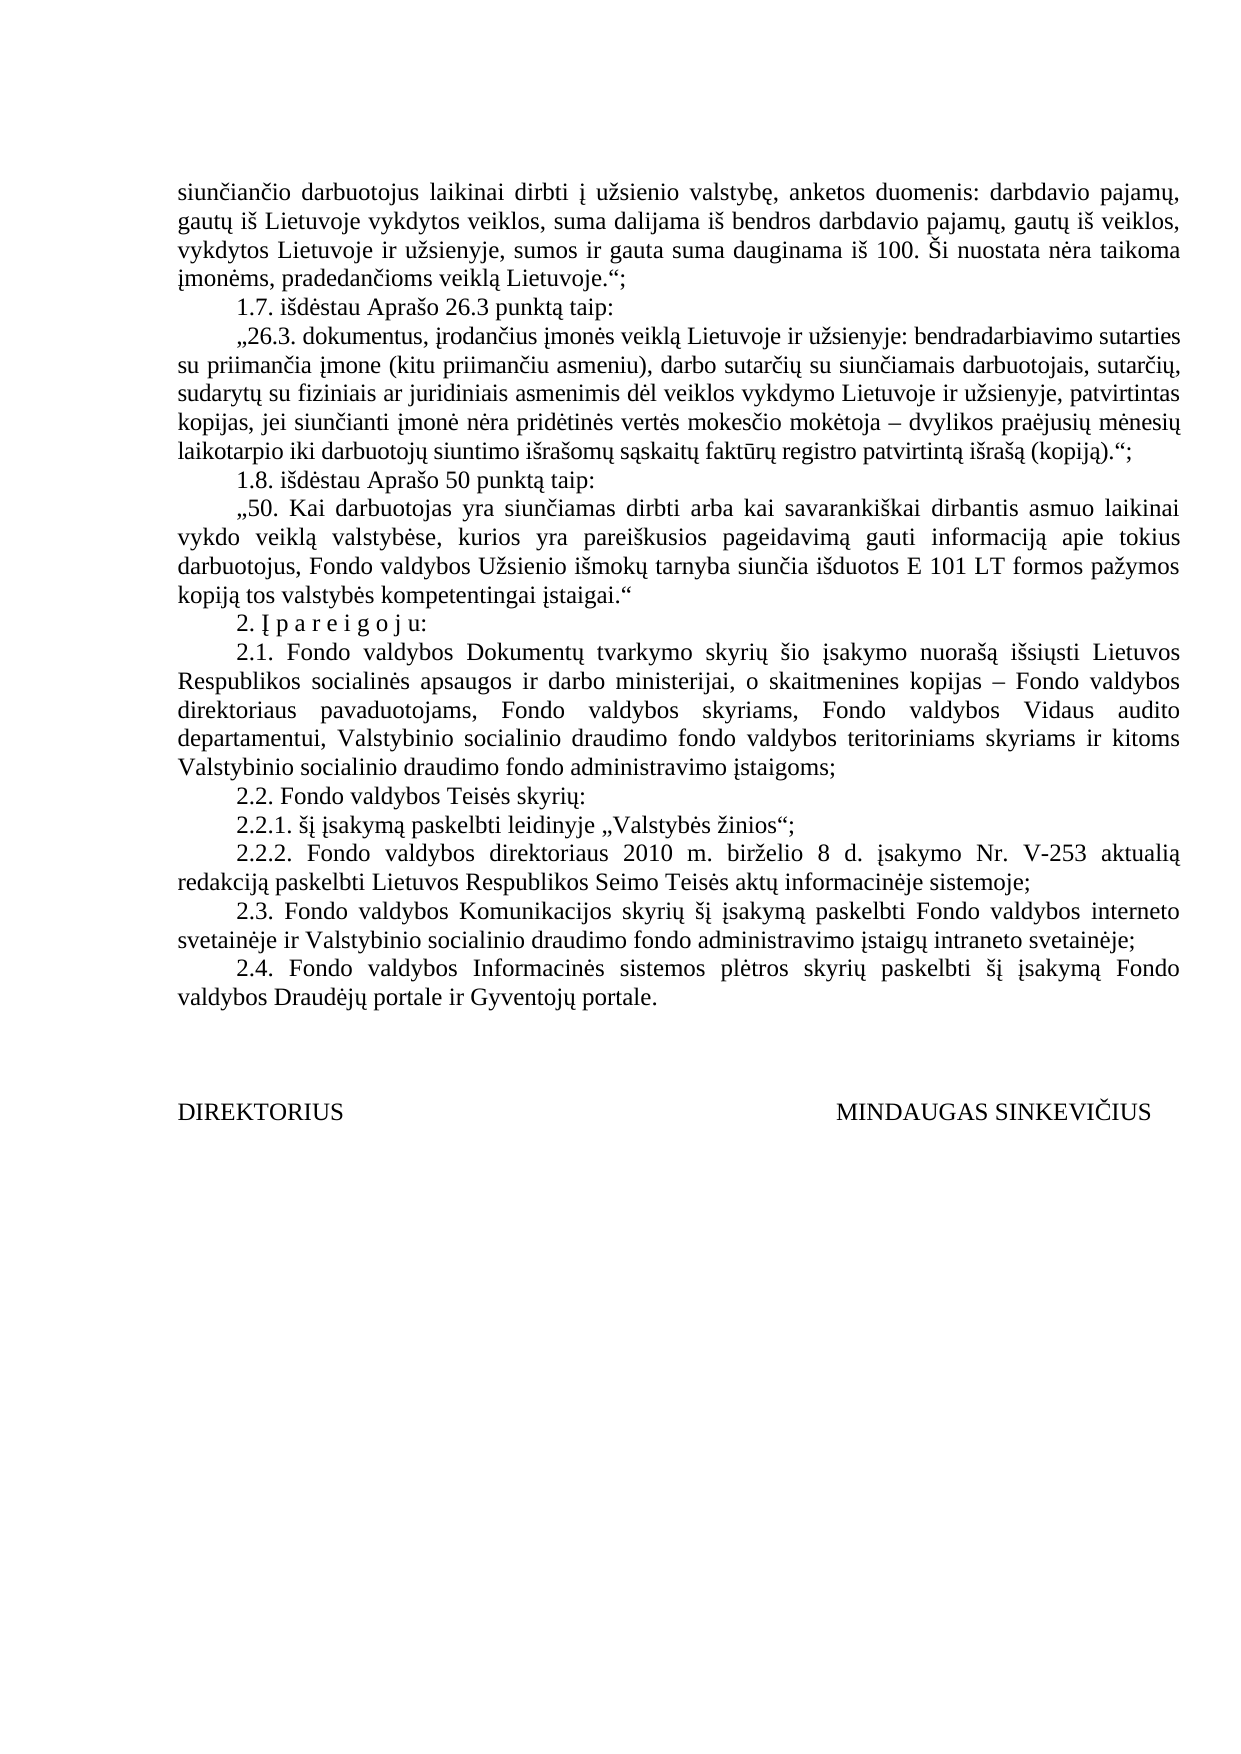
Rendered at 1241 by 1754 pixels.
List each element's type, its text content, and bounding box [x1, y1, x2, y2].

text 2.2.1. šį įsakymą paskelbti leidinyje „Valstybės žinios“; [177, 810, 1181, 838]
text 2. Įpareigoju: [177, 608, 1181, 637]
text 1.8. išdėstau Aprašo 50 punktą taip: [177, 465, 1181, 493]
text 2.2.2. Fondo valdybos direktoriaus 2010 m. birželio 8 d. įsakymo Nr. V-253 aktualią redakciją paskelbti Lietuvos Respublikos Seimo Teisės aktų informacinėje sistemoje; [177, 838, 1181, 896]
text 2.4. Fondo valdybos Informacinės sistemos plėtros skyrių paskelbti šį įsakymą Fondo valdybos Draudėjų portale ir Gyventojų portale. [177, 953, 1181, 1011]
text 2.1. Fondo valdybos Dokumentų tvarkymo skyrių šio įsakymo nuorašą išsiųsti Lietuvos Respublikos socialinės apsaugos ir darbo ministerijai, o skaitmenines kopijas – Fondo valdybos direktoriaus pavaduotojams, Fondo valdybos skyriams, Fondo valdybos Vidaus audito departamentui, Valstybinio socialinio draudimo fondo valdybos teritoriniams skyriams ir kitoms Valstybinio socialinio draudimo fondo administravimo įstaigoms; [177, 637, 1181, 781]
text „26.3. dokumentus, įrodančius įmonės veiklą Lietuvoje ir užsienyje: bendradarbiavimo sutarties su priimančia įmone (kitu priimančiu asmeniu), darbo sutarčių su siunčiamais darbuotojais, sutarčių, sudarytų su fiziniais ar juridiniais asmenimis dėl veiklos vykdymo Lietuvoje ir užsienyje, patvirtintas kopijas, jei siunčianti įmonė nėra pridėtinės vertės mokesčio mokėtoja – dvylikos praėjusių mėnesių laikotarpio iki darbuotojų siuntimo išrašomų sąskaitų faktūrų registro patvirtintą išrašą (kopiją).“; [177, 321, 1181, 465]
text „50. Kai darbuotojas yra siunčiamas dirbti arba kai savarankiškai dirbantis asmuo laikinai vykdo veiklą valstybėse, kurios yra pareiškusios pageidavimą gauti informaciją apie tokius darbuotojus, Fondo valdybos Užsienio išmokų tarnyba siunčia išduotos E 101 LT formos pažymos kopiją tos valstybės kompetentingai įstaigai.“ [177, 493, 1181, 608]
text 2.2. Fondo valdybos Teisės skyrių: [177, 781, 1181, 810]
text 1.7. išdėstau Aprašo 26.3 punktą taip: [177, 292, 1181, 321]
text 2.3. Fondo valdybos Komunikacijos skyrių šį įsakymą paskelbti Fondo valdybos interneto svetainėje ir Valstybinio socialinio draudimo fondo administravimo įstaigų intraneto svetainėje; [177, 896, 1181, 953]
text Direktorius Mindaugas Sinkevičius [177, 1097, 1181, 1126]
text siunčiančio darbuotojus laikinai dirbti į užsienio valstybę, anketos duomenis: darbdavio pajamų, gautų iš Lietuvoje vykdytos veiklos, suma dalijama iš bendros darbdavio pajamų, gautų iš veiklos, vykdytos Lietuvoje ir užsienyje, sumos ir gauta suma dauginama iš 100. Ši nuostata nėra taikoma įmonėms, pradedančioms veiklą Lietuvoje.“; [177, 177, 1181, 292]
